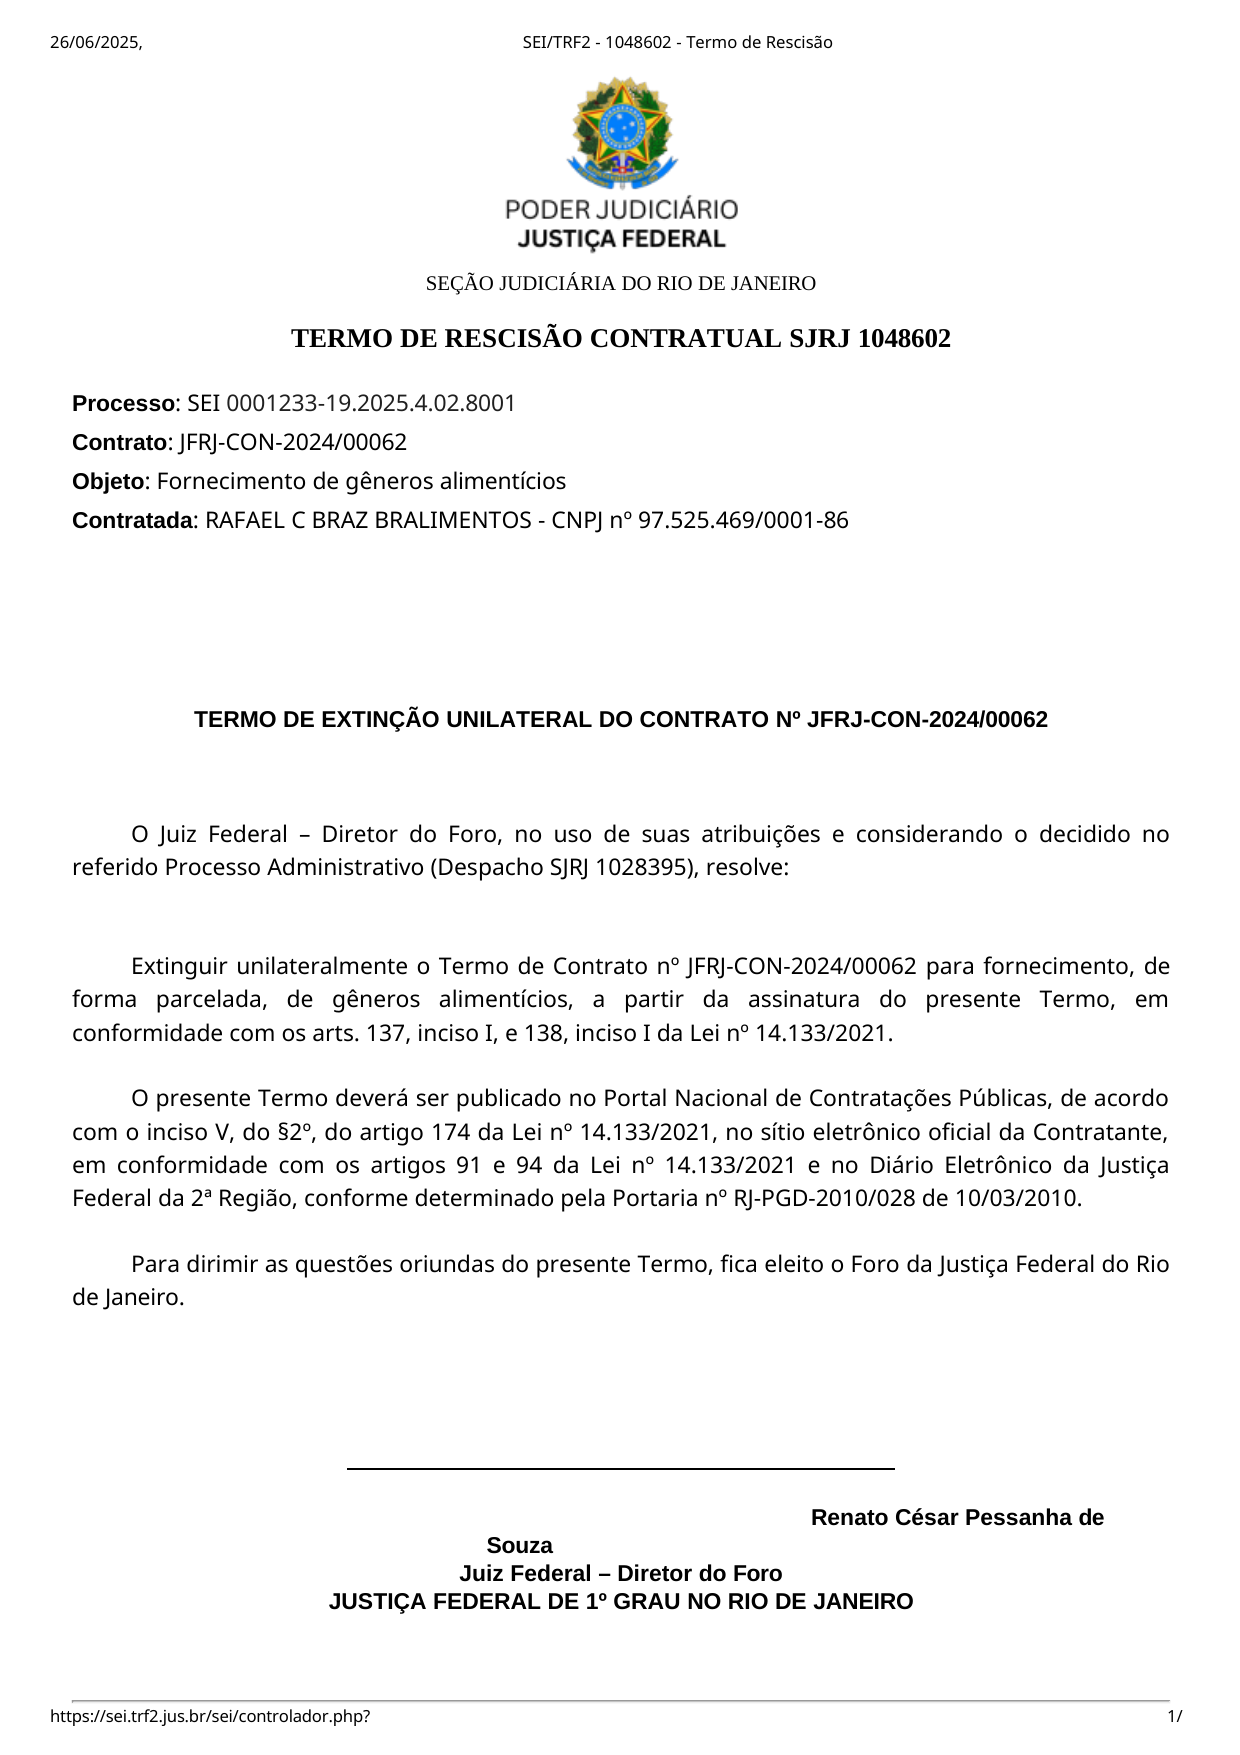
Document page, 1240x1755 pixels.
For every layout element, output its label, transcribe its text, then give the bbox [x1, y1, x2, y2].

text SEÇÃO JUDICIÁRIA DO RIO DE JANEIRO [62, 271, 1181, 295]
text Objeto: Fornecimento de gêneros alimentícios [72, 465, 1181, 496]
text JUSTIÇA FEDERAL DE 1º GRAU NO RIO DE JANEIRO [62, 1588, 1181, 1614]
text Souza [62, 1532, 978, 1558]
text O presente Termo deverá ser publicado no Portal Nacional de Contratações Públicas, de acordo com o inciso V, do §2º, do artigo 174 da Lei nº 14.133/2021, no sítio eletrônico oficial da Contratante, em conformidade com os artigos 91 e 94 da Lei nº 14.133/2021 e no Diário Eletrônico da Justiça Federal da 2ª Região, conforme determinado pela Portaria nº RJ-PGD-2010/028 de 10/03/2010. [72, 1082, 1171, 1213]
text Juiz Federal – Diretor do Foro [62, 1560, 1181, 1586]
text Processo: SEI 0001233-19.2025.4.02.8001 [72, 386, 1181, 418]
text Para dirimir as questões oriundas do presente Termo, fica eleito o Foro da Justiça Federal do Rio de Janeiro. [72, 1248, 1171, 1312]
text TERMO DE EXTINÇÃO UNILATERAL DO CONTRATO Nº JFRJ-CON-2024/00062 [62, 706, 1181, 732]
text Contrato: JFRJ-CON-2024/00062 [72, 426, 1181, 457]
text TERMO DE RESCISÃO CONTRATUAL SJRJ 1048602 [62, 322, 1181, 353]
text Renato César Pessanha de [735, 1504, 1181, 1530]
text Contratada: RAFAEL C BRAZ BRALIMENTOS - CNPJ nº 97.525.469/0001-86 [72, 504, 1181, 536]
text Extinguir unilateralmente o Termo de Contrato nº JFRJ-CON-2024/00062 para fornecimento, de forma parcelada, de gêneros alimentícios, a partir da assinatura do presente Termo, em conformidade com os arts. 137, inciso I, e 138, inciso I da Lei nº 14.133/2021. [72, 950, 1171, 1048]
text O Juiz Federal – Diretor do Foro, no uso de suas atribuições e considerando o decidido no referido Processo Administrativo (Despacho SJRJ 1028395), resolve: [72, 818, 1171, 882]
